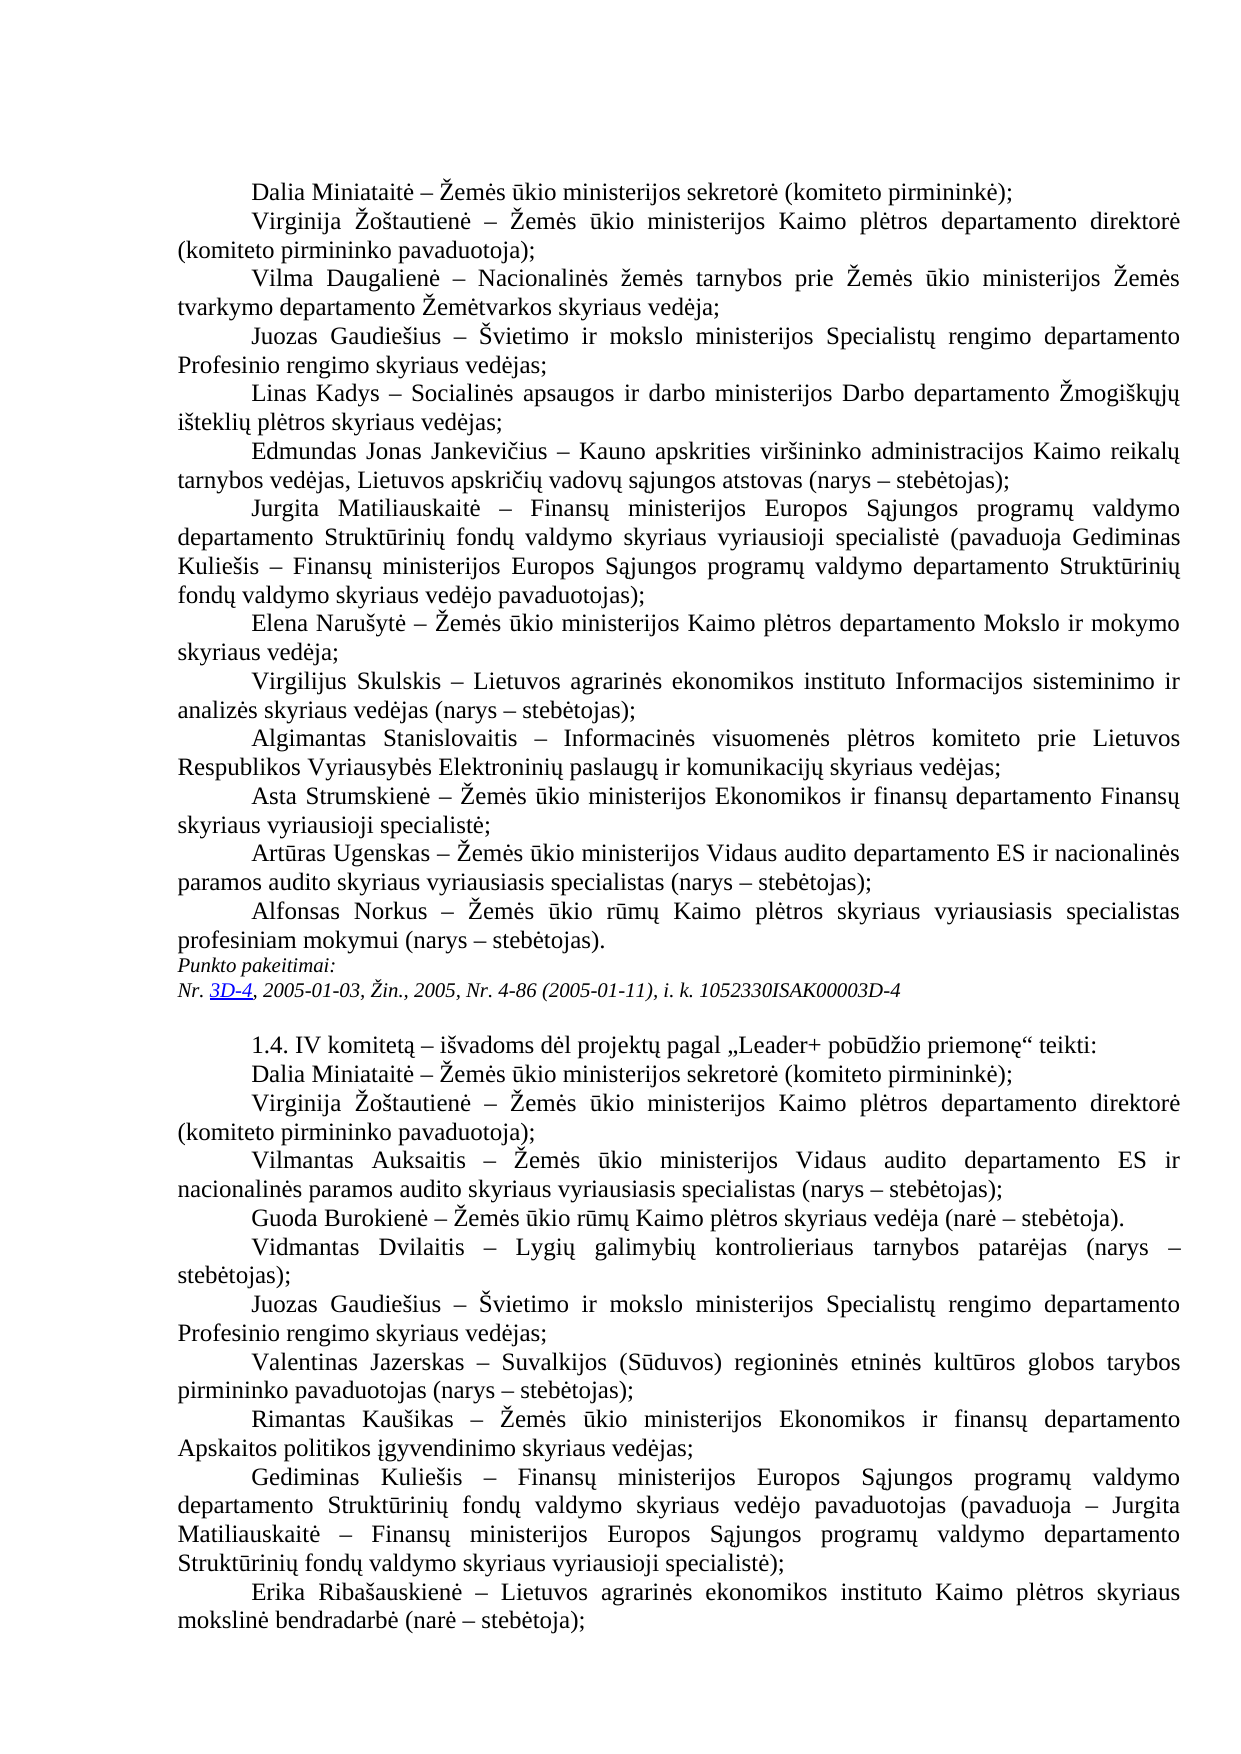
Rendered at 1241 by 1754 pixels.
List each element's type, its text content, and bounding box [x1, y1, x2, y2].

text Virgilijus Skulskis – Lietuvos agrarinės ekonomikos instituto Informacijos sisteminimo ir analizės skyriaus vedėjas (narys – stebėtojas); [177, 666, 1181, 723]
text Gediminas Kuliešis – Finansų ministerijos Europos Sąjungos programų valdymo departamento Struktūrinių fondų valdymo skyriaus vedėjo pavaduotojas (pavaduoja – Jurgita Matiliauskaitė – Finansų ministerijos Europos Sąjungos programų valdymo departamento Struktūrinių fondų valdymo skyriaus vyriausioji specialistė); [177, 1462, 1181, 1577]
text Asta Strumskienė – Žemės ūkio ministerijos Ekonomikos ir finansų departamento Finansų skyriaus vyriausioji specialistė; [177, 781, 1181, 838]
text Valentinas Jazerskas – Suvalkijos (Sūduvos) regioninės etninės kultūros globos tarybos pirmininko pavaduotojas (narys – stebėtojas); [177, 1347, 1181, 1404]
text Jurgita Matiliauskaitė – Finansų ministerijos Europos Sąjungos programų valdymo departamento Struktūrinių fondų valdymo skyriaus vyriausioji specialistė (pavaduoja Gediminas Kuliešis – Finansų ministerijos Europos Sąjungos programų valdymo departamento Struktūrinių fondų valdymo skyriaus vedėjo pavaduotojas); [177, 493, 1181, 608]
text Guoda Burokienė – Žemės ūkio rūmų Kaimo plėtros skyriaus vedėja (narė – stebėtoja). [177, 1203, 1181, 1232]
text Vilma Daugalienė – Nacionalinės žemės tarnybos prie Žemės ūkio ministerijos Žemės tvarkymo departamento Žemėtvarkos skyriaus vedėja; [177, 263, 1181, 321]
text Linas Kadys – Socialinės apsaugos ir darbo ministerijos Darbo departamento Žmogiškųjų išteklių plėtros skyriaus vedėjas; [177, 378, 1181, 436]
text Alfonsas Norkus – Žemės ūkio rūmų Kaimo plėtros skyriaus vyriausiasis specialistas profesiniam mokymui (narys – stebėtojas). [177, 896, 1181, 953]
text Algimantas Stanislovaitis – Informacinės visuomenės plėtros komiteto prie Lietuvos Respublikos Vyriausybės Elektroninių paslaugų ir komunikacijų skyriaus vedėjas; [177, 723, 1181, 781]
text Edmundas Jonas Jankevičius – Kauno apskrities viršininko administracijos Kaimo reikalų tarnybos vedėjas, Lietuvos apskričių vadovų sąjungos atstovas (narys – stebėtojas); [177, 436, 1181, 493]
text Juozas Gaudiešius – Švietimo ir mokslo ministerijos Specialistų rengimo departamento Profesinio rengimo skyriaus vedėjas; [177, 1289, 1181, 1347]
text Rimantas Kaušikas – Žemės ūkio ministerijos Ekonomikos ir finansų departamento Apskaitos politikos įgyvendinimo skyriaus vedėjas; [177, 1404, 1181, 1462]
text Vidmantas Dvilaitis – Lygių galimybių kontrolieriaus tarnybos patarėjas (narys – stebėtojas); [177, 1232, 1181, 1289]
text 1.4. IV komitetą – išvadoms dėl projektų pagal „Leader+ pobūdžio priemonę“ teikti: [177, 1030, 1181, 1059]
text Dalia Miniataitė – Žemės ūkio ministerijos sekretorė (komiteto pirmininkė); [177, 177, 1181, 206]
text Virginija Žoštautienė – Žemės ūkio ministerijos Kaimo plėtros departamento direktorė (komiteto pirmininko pavaduotoja); [177, 206, 1181, 263]
text Erika Ribašauskienė – Lietuvos agrarinės ekonomikos instituto Kaimo plėtros skyriaus mokslinė bendradarbė (narė – stebėtoja); [177, 1577, 1181, 1634]
text Dalia Miniataitė – Žemės ūkio ministerijos sekretorė (komiteto pirmininkė); [177, 1059, 1181, 1088]
text Nr. 3D-4, 2005-01-03, Žin., 2005, Nr. 4-86 (2005-01-11), i. k. 1052330ISAK00003D-4 [177, 977, 1181, 1002]
text Vilmantas Auksaitis – Žemės ūkio ministerijos Vidaus audito departamento ES ir nacionalinės paramos audito skyriaus vyriausiasis specialistas (narys – stebėtojas); [177, 1145, 1181, 1203]
text Artūras Ugenskas – Žemės ūkio ministerijos Vidaus audito departamento ES ir nacionalinės paramos audito skyriaus vyriausiasis specialistas (narys – stebėtojas); [177, 838, 1181, 896]
text Elena Narušytė – Žemės ūkio ministerijos Kaimo plėtros departamento Mokslo ir mokymo skyriaus vedėja; [177, 608, 1181, 666]
text Juozas Gaudiešius – Švietimo ir mokslo ministerijos Specialistų rengimo departamento Profesinio rengimo skyriaus vedėjas; [177, 321, 1181, 378]
text Punkto pakeitimai: [177, 953, 1181, 977]
text Virginija Žoštautienė – Žemės ūkio ministerijos Kaimo plėtros departamento direktorė (komiteto pirmininko pavaduotoja); [177, 1088, 1181, 1145]
